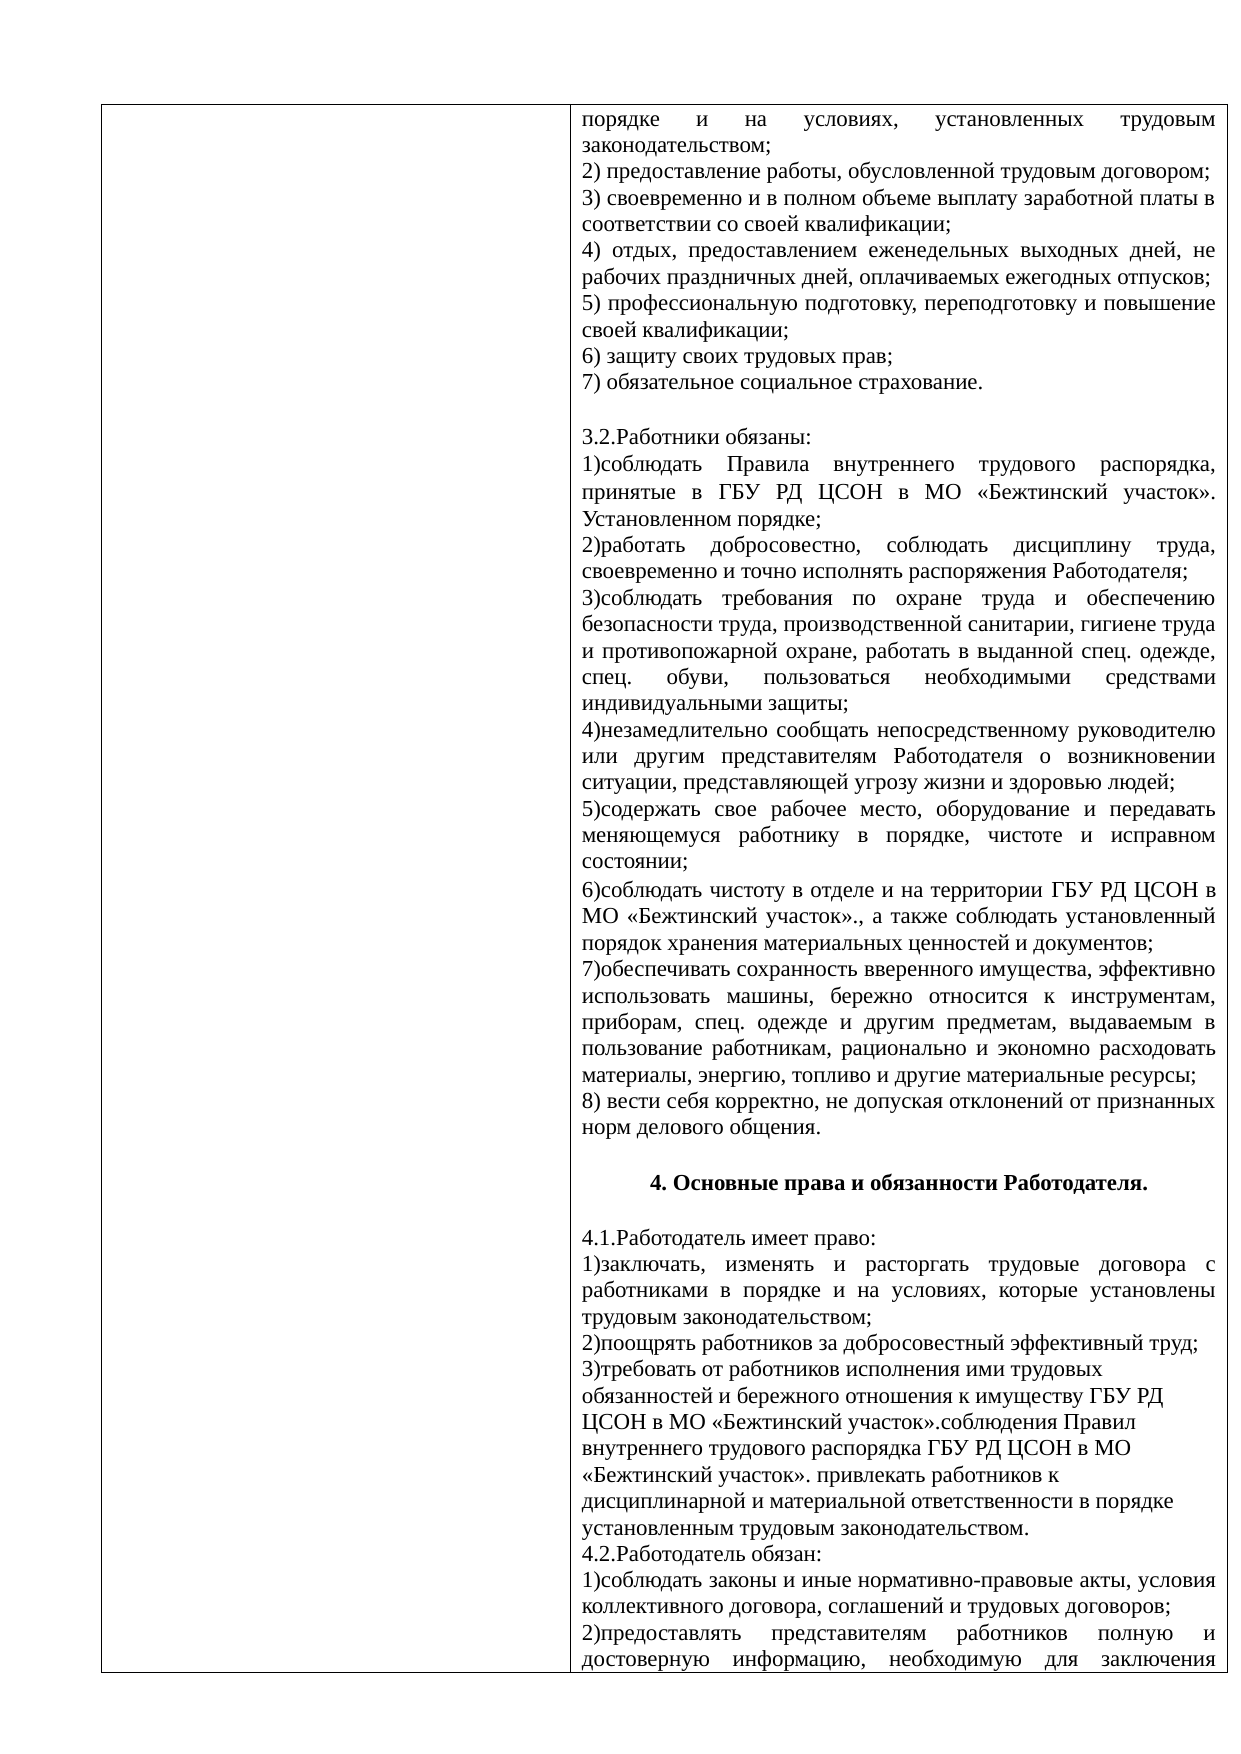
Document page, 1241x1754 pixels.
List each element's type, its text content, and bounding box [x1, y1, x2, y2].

table_cell [102, 105, 570, 1672]
table_cell порядке и на условиях, установленных трудовым законодательством; 2) предоставление работы, обусловленной трудовым договором; 3) своевременно и в полном объеме выплату заработной платы в соответствии со своей квалификации; 4) отдых, предоставлением еженедельных выходных дней, не рабочих праздничных дней, оплачиваемых ежегодных отпусков; 5) профессиональную подготовку, переподготовку и повышение своей квалификации; 6) защиту своих трудовых прав; 7) обязательное социальное страхование. 3.2.Работники обязаны: соблюдать Правила внутреннего трудового распорядка, принятые в ГБУ РД ЦСОН в МО «Бежтинский участок». Установленном порядке; работать добросовестно, соблюдать дисциплину труда, своевременно и точно исполнять распоряжения Работодателя; соблюдать требования по охране труда и обеспечению безопасности труда, производственной санитарии, гигиене труда и противопожарной охране, работать в выданной спец. одежде, спец. обуви, пользоваться необходимыми средствами индивидуальными защиты; незамедлительно сообщать непосредственному руководителю или другим представителям Работодателя о возникновении ситуации, представляющей угрозу жизни и здоровью людей; содержать свое рабочее место, оборудование и передавать меняющемуся работнику в порядке, чистоте и исправном состоянии; соблюдать чистоту в отделе и на территории ГБУ РД ЦСОН в МО «Бежтинский участок»., а также соблюдать установленный порядок хранения материальных ценностей и документов; обеспечивать сохранность вверенного имущества, эффективно использовать машины, бережно относится к инструментам, приборам, спец. одежде и другим предметам, выдаваемым в пользование работникам, рационально и экономно расходовать материалы, энергию, топливо и другие материальные ресурсы; вести себя корректно, не допуская отклонений от признанных норм делового общения. 4. Основные права и обязанности Работодателя. 4.1.Работодатель имеет право: заключать, изменять и расторгать трудовые договора с работниками в порядке и на условиях, которые установлены трудовым законодательством; поощрять работников за добросовестный эффективный труд; требовать от работников исполнения ими трудовых обязанностей и бережного отношения к имуществу ГБУ РД ЦСОН в МО «Бежтинский участок».соблюдения Правил внутреннего трудового распорядка ГБУ РД ЦСОН в МО «Бежтинский участок». привлекать работников к дисциплинарной и материальной ответственности в порядке установленным трудовым законодательством. 4.2.Работодатель обязан: соблюдать законы и иные нормативно-правовые акты, условия коллективного договора, соглашений и трудовых договоров; предоставлять представителям работников полную и достоверную информацию, необходимую для заключения [571, 105, 1227, 1672]
